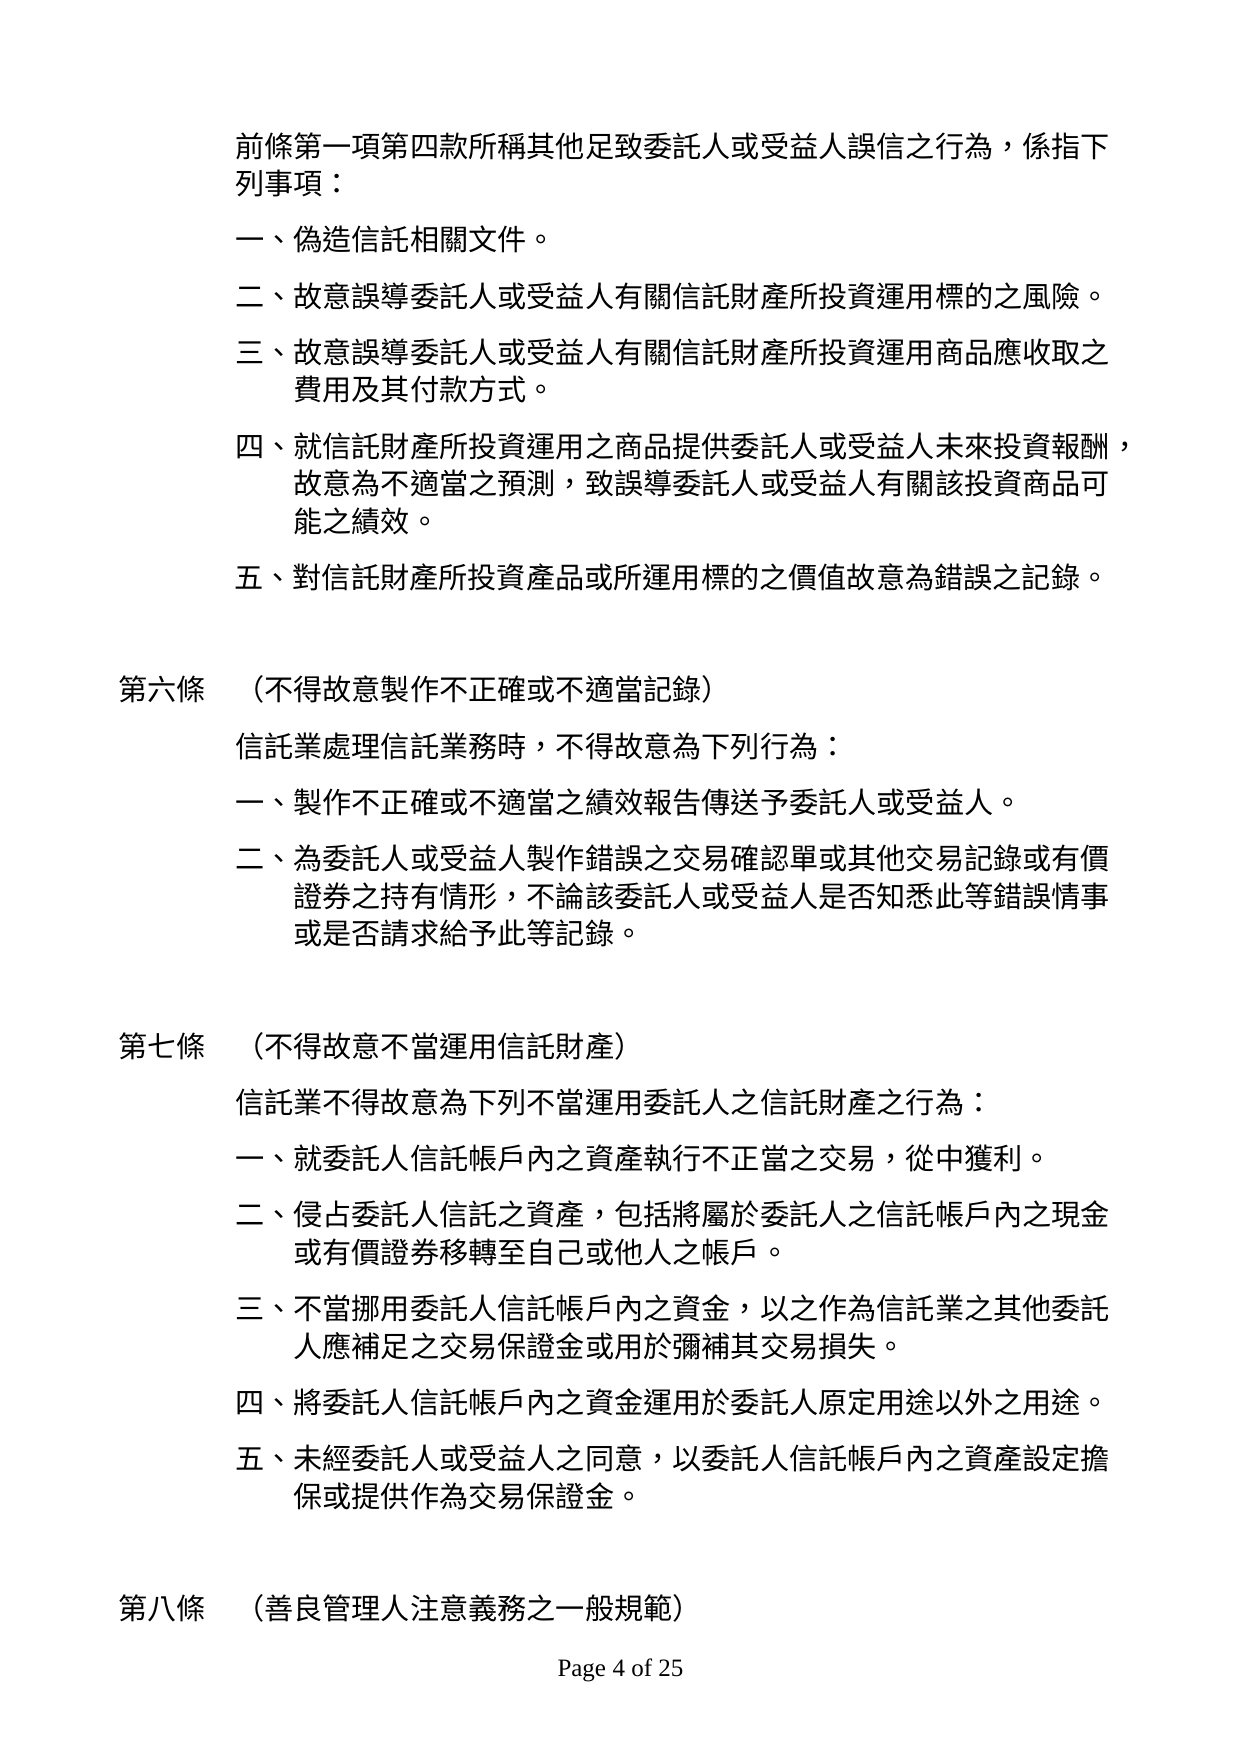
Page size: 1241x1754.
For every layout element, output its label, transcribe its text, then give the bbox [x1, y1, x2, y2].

text 二、故意誤導委託人或受益人有關信託財產所投資運用標的之風險。 [235, 277, 1122, 314]
text 信託業處理信託業務時，不得故意為下列行為： [235, 727, 1122, 764]
text 二、為委託人或受益人製作錯誤之交易確認單或其他交易記錄或有價證券之持有情形，不論該委託人或受益人是否知悉此等錯誤情事或是否請求給予此等記錄。 [235, 839, 1122, 952]
text 二、侵占委託人信託之資產，包括將屬於委託人之信託帳戶內之現金或有價證券移轉至自己或他人之帳戶。 [235, 1196, 1122, 1271]
text 一、製作不正確或不適當之績效報告傳送予委託人或受益人。 [235, 783, 1122, 821]
text 五、未經委託人或受益人之同意，以委託人信託帳戶內之資產設定擔保或提供作為交易保證金。 [235, 1439, 1122, 1514]
text 第七條 （不得故意不當運用信託財產） [118, 1027, 1122, 1064]
text 三、不當挪用委託人信託帳戶內之資金，以之作為信託業之其他委託人應補足之交易保證金或用於彌補其交易損失。 [235, 1289, 1122, 1364]
text 信託業不得故意為下列不當運用委託人之信託財產之行為： [235, 1083, 1122, 1121]
text 一、偽造信託相關文件。 [235, 221, 1122, 258]
text 三、故意誤導委託人或受益人有關信託財產所投資運用商品應收取之費用及其付款方式。 [235, 333, 1122, 408]
text 四、就信託財產所投資運用之商品提供委託人或受益人未來投資報酬，故意為不適當之預測，致誤導委託人或受益人有關該投資商品可能之績效。 [235, 427, 1122, 539]
text 第六條 （不得故意製作不正確或不適當記錄） [118, 671, 1122, 708]
text 一、就委託人信託帳戶內之資產執行不正當之交易，從中獲利。 [235, 1139, 1122, 1177]
text 五、對信託財產所投資產品或所運用標的之價值故意為錯誤之記錄。 [234, 558, 1122, 596]
text 四、將委託人信託帳戶內之資金運用於委託人原定用途以外之用途。 [235, 1383, 1122, 1421]
text 第八條 （善良管理人注意義務之一般規範） [118, 1589, 1122, 1627]
text 前條第一項第四款所稱其他足致委託人或受益人誤信之行為，係指下列事項： [235, 127, 1122, 202]
